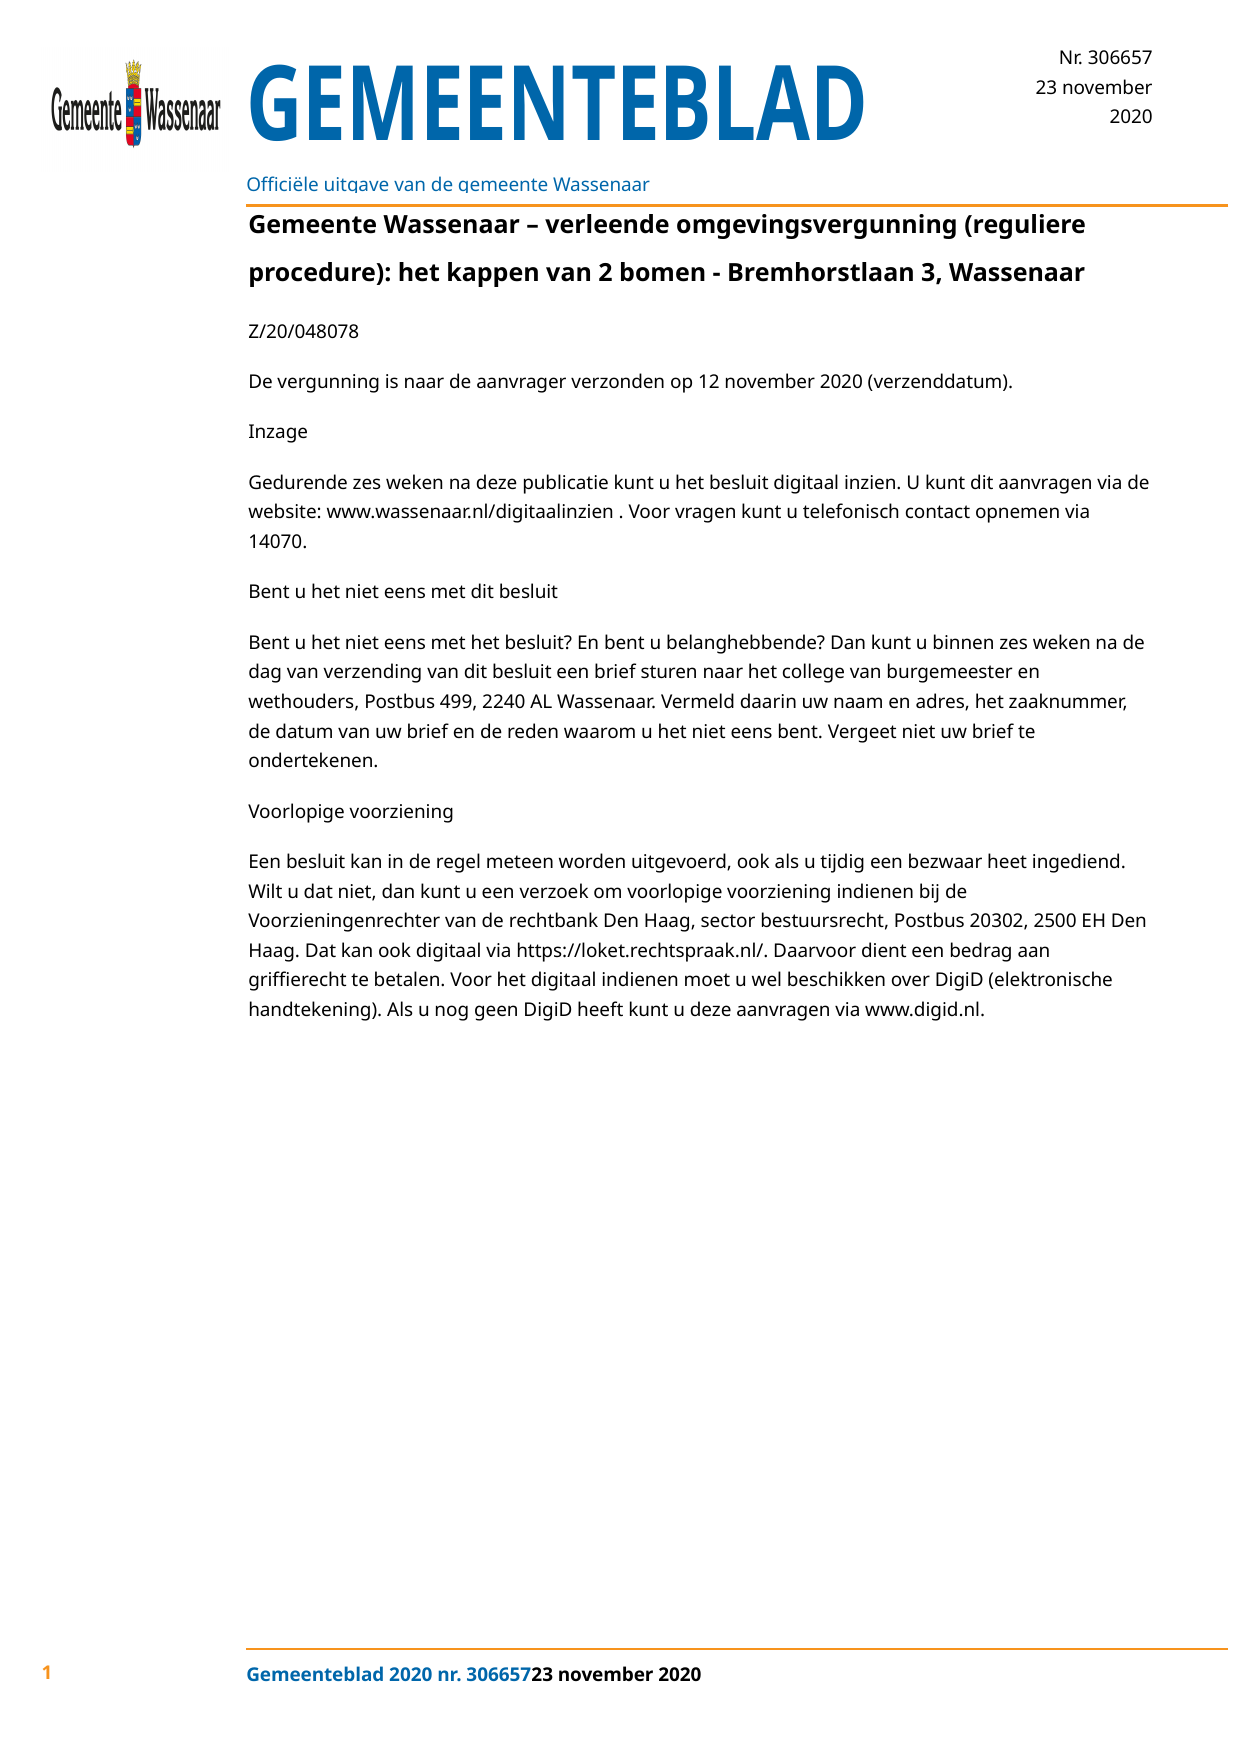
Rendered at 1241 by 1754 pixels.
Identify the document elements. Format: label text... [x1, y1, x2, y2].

text Z/20/048078 [248, 318, 1152, 344]
text Gemeente Wassenaar – verleende omgevingsvergunning (reguliere procedure): het kappen van 2 bomen - Bremhorstlaan 3, Wassenaar [248, 207, 1152, 288]
text Inzage [248, 419, 1152, 444]
text Een besluit kan in de regel meteen worden uitgevoerd, ook als u tijdig een bezwaar heet ingediend. Wilt u dat niet, dan kunt u een verzoek om voorlopige voorziening indienen bij de Voorzieningenrechter van de rechtbank Den Haag, sector bestuursrecht, Postbus 20302, 2500 EH Den Haag. Dat kan ook digitaal via https://loket.rechtspraak.nl/. Daarvoor dient een bedrag aan griffierecht te betalen. Voor het digitaal indienen moet u wel beschikken over DigiD (elektronische handtekening). Als u nog geen DigiD heeft kunt u deze aanvragen via www.digid.nl. [248, 848, 1152, 1022]
text Bent u het niet eens met dit besluit [248, 579, 1152, 604]
picture [41, 47, 231, 172]
text De vergunning is naar de aanvrager verzonden op 12 november 2020 (verzenddatum). [248, 368, 1152, 394]
text Bent u het niet eens met het besluit? En bent u belanghebbende? Dan kunt u binnen zes weken na de dag van verzending van dit besluit een brief sturen naar het college van burgemeester en wethouders, Postbus 499, 2240 AL Wassenaar. Vermeld daarin uw naam en adres, het zaaknummer, de datum van uw brief en de reden waarom u het niet eens bent. Vergeet niet uw brief te ondertekenen. [248, 629, 1152, 773]
text Voorlopige voorziening [248, 798, 1152, 824]
text Gedurende zes weken na deze publicatie kunt u het besluit digitaal inzien. U kunt dit aanvragen via de website: www.wassenaar.nl/digitaalinzien . Voor vragen kunt u telefonisch contact opnemen via 14070. [248, 469, 1152, 554]
